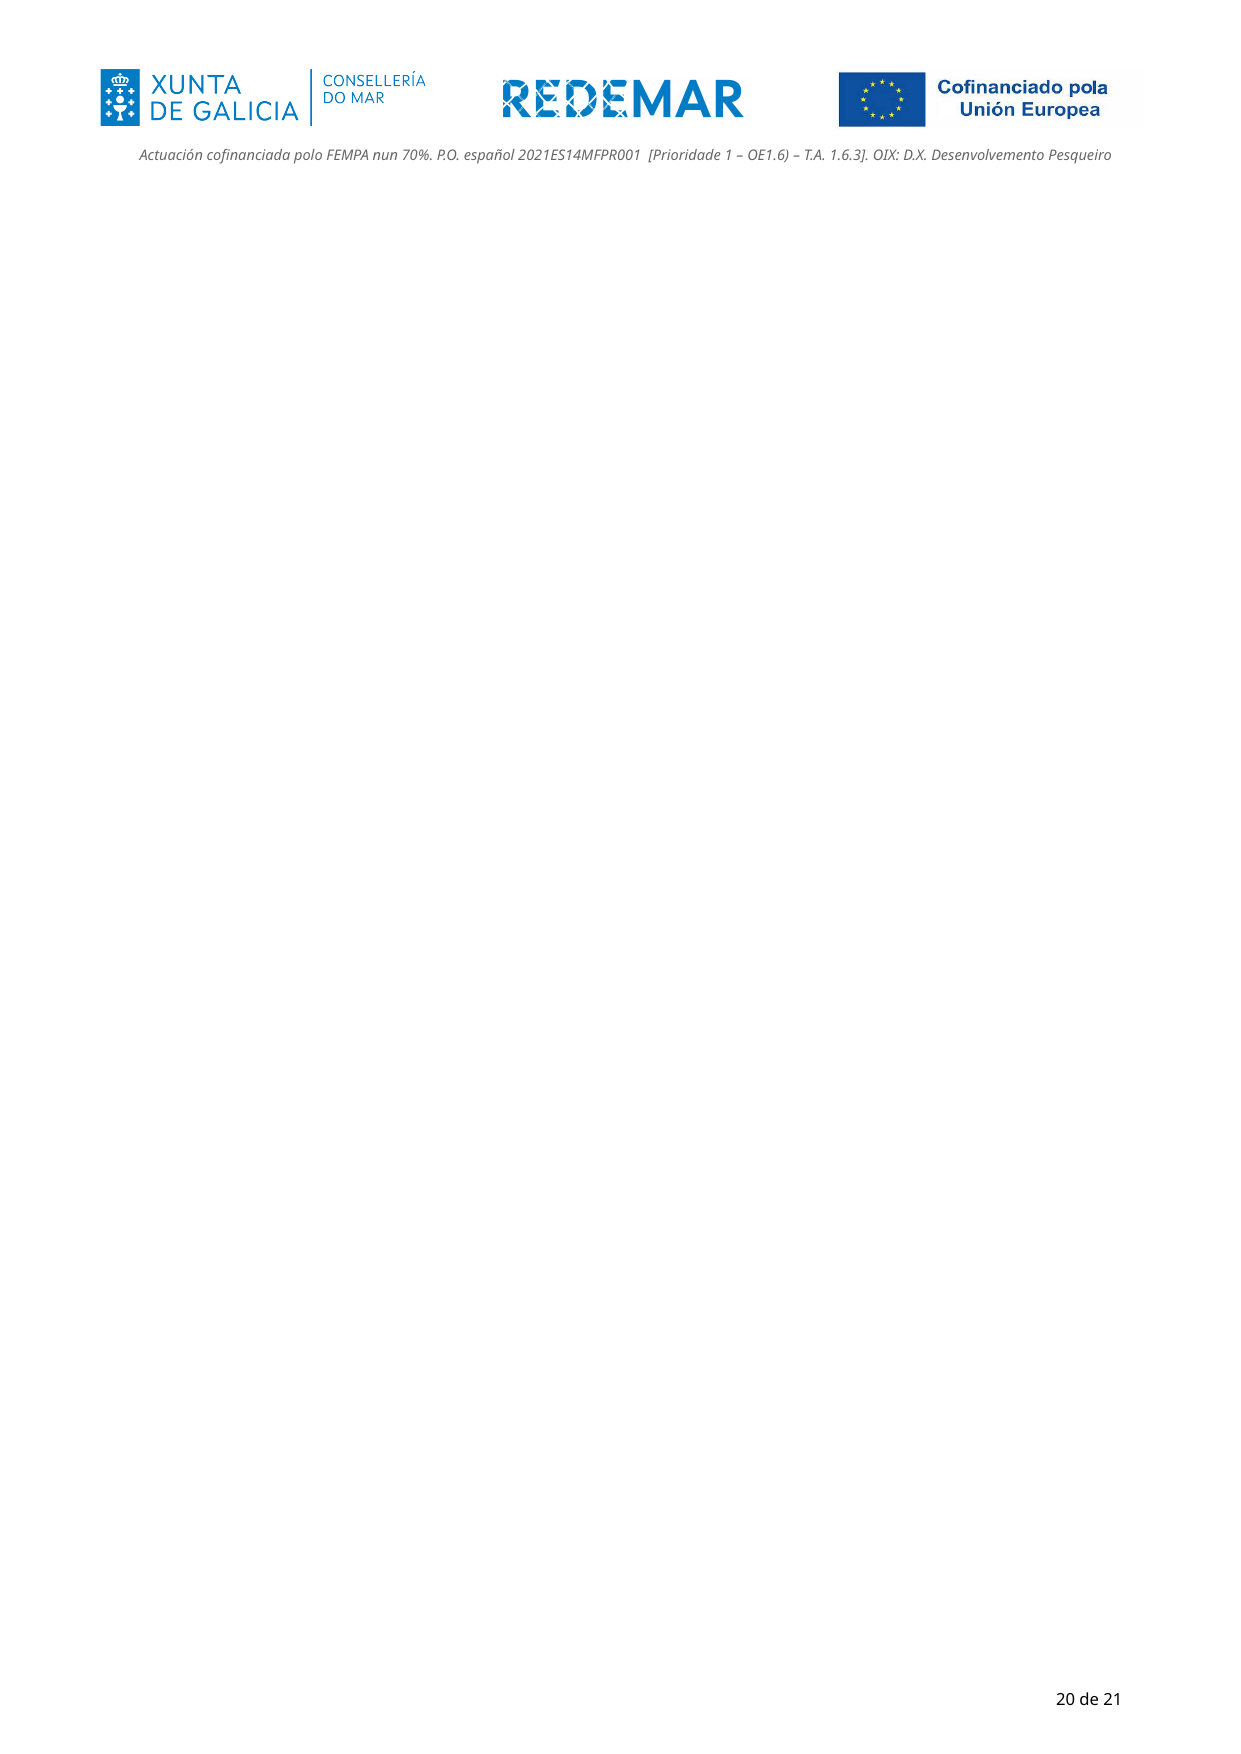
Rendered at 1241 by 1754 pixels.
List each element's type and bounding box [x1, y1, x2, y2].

picture [495, 78, 752, 119]
picture [100, 69, 426, 126]
